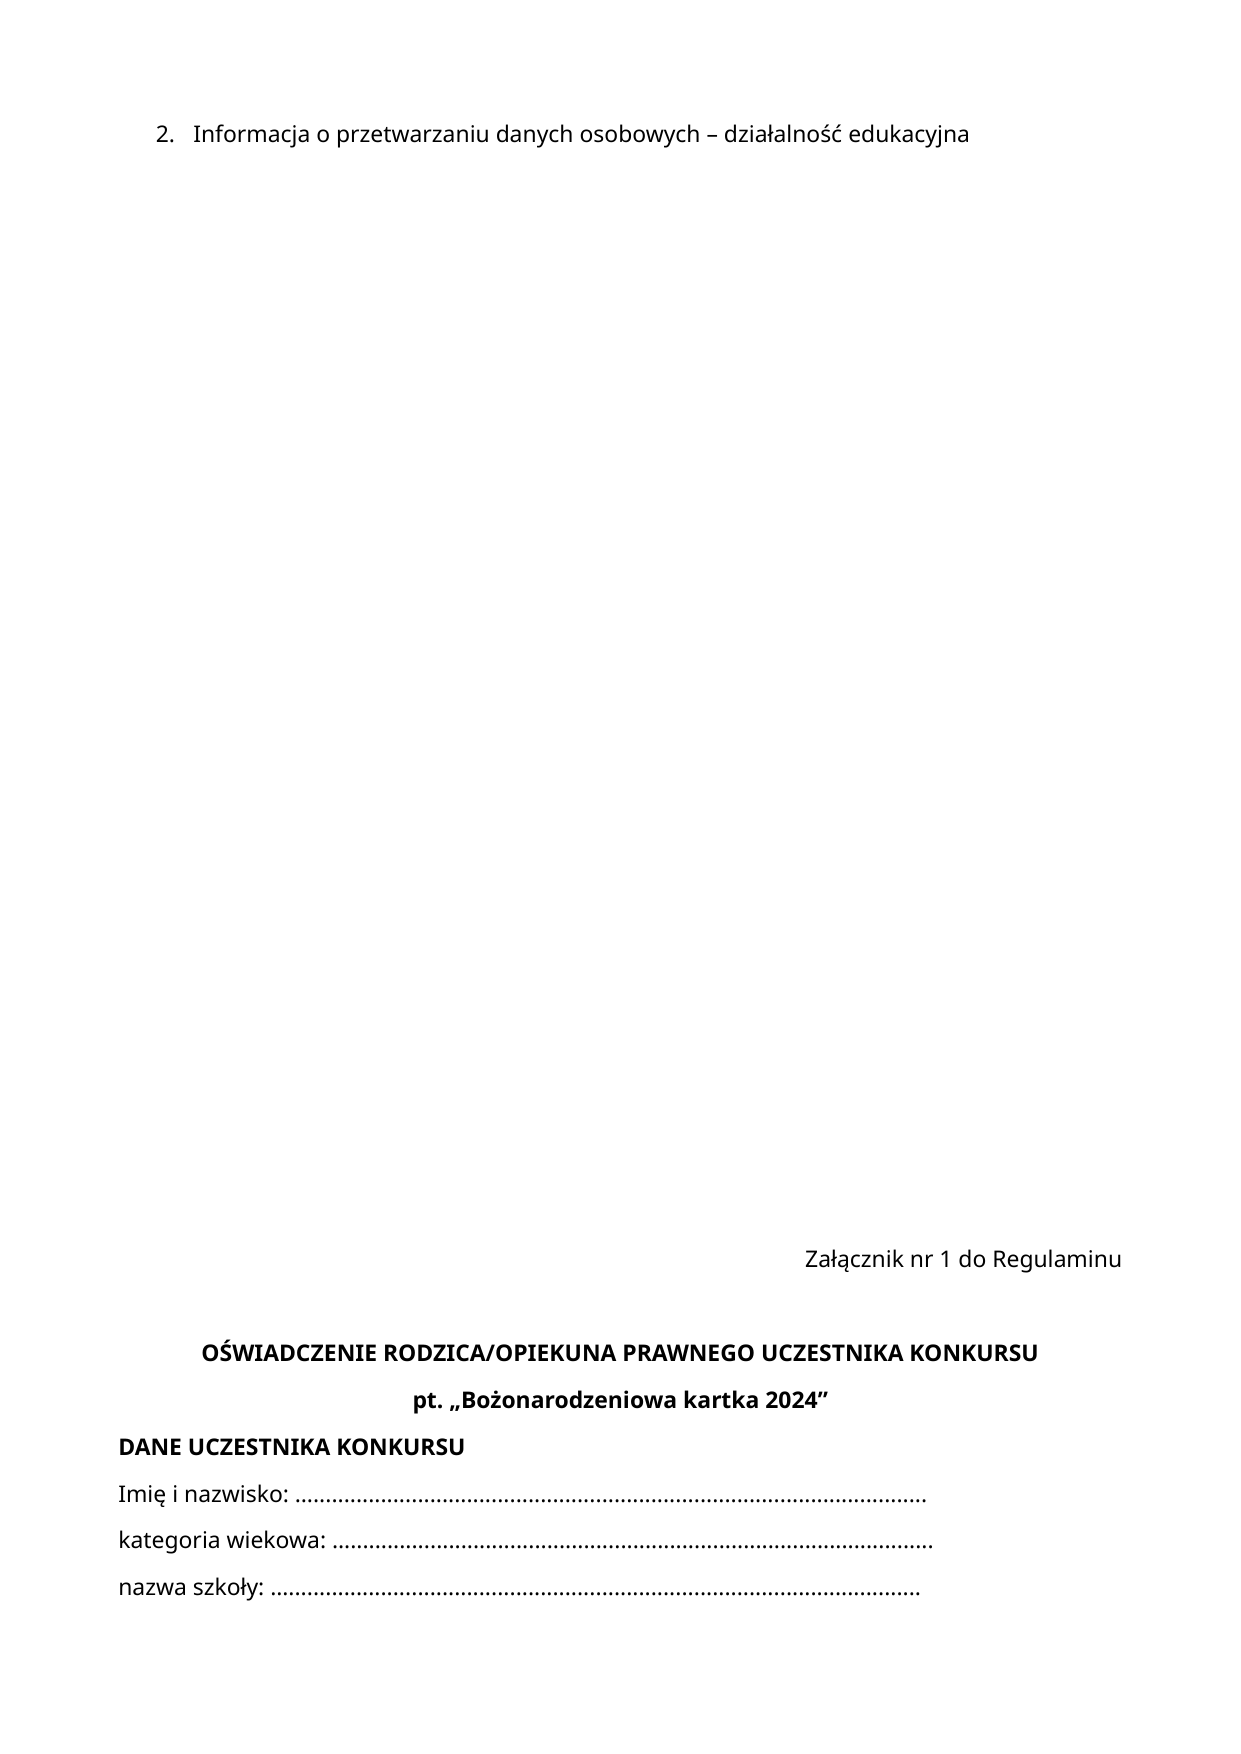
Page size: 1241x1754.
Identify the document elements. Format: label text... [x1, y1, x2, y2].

text pt. „Bożonarodzeniowa kartka 2024” [118, 1384, 1122, 1415]
text kategoria wiekowa: …............................................................................................... [118, 1524, 1122, 1556]
text Imię i nazwisko: ….................................................................................................... [118, 1477, 1122, 1509]
text Załącznik nr 1 do Regulaminu [118, 1243, 1122, 1274]
text DANE UCZESTNIKA KONKURSU [118, 1431, 1122, 1462]
text OŚWIADCZENIE RODZICA/OPIEKUNA PRAWNEGO UCZESTNIKA KONKURSU [118, 1337, 1122, 1368]
text nazwa szkoły: …....................................................................................................... [118, 1571, 1122, 1602]
list Informacja o przetwarzaniu danych osobowych – działalność edukacyjna [156, 118, 1122, 149]
